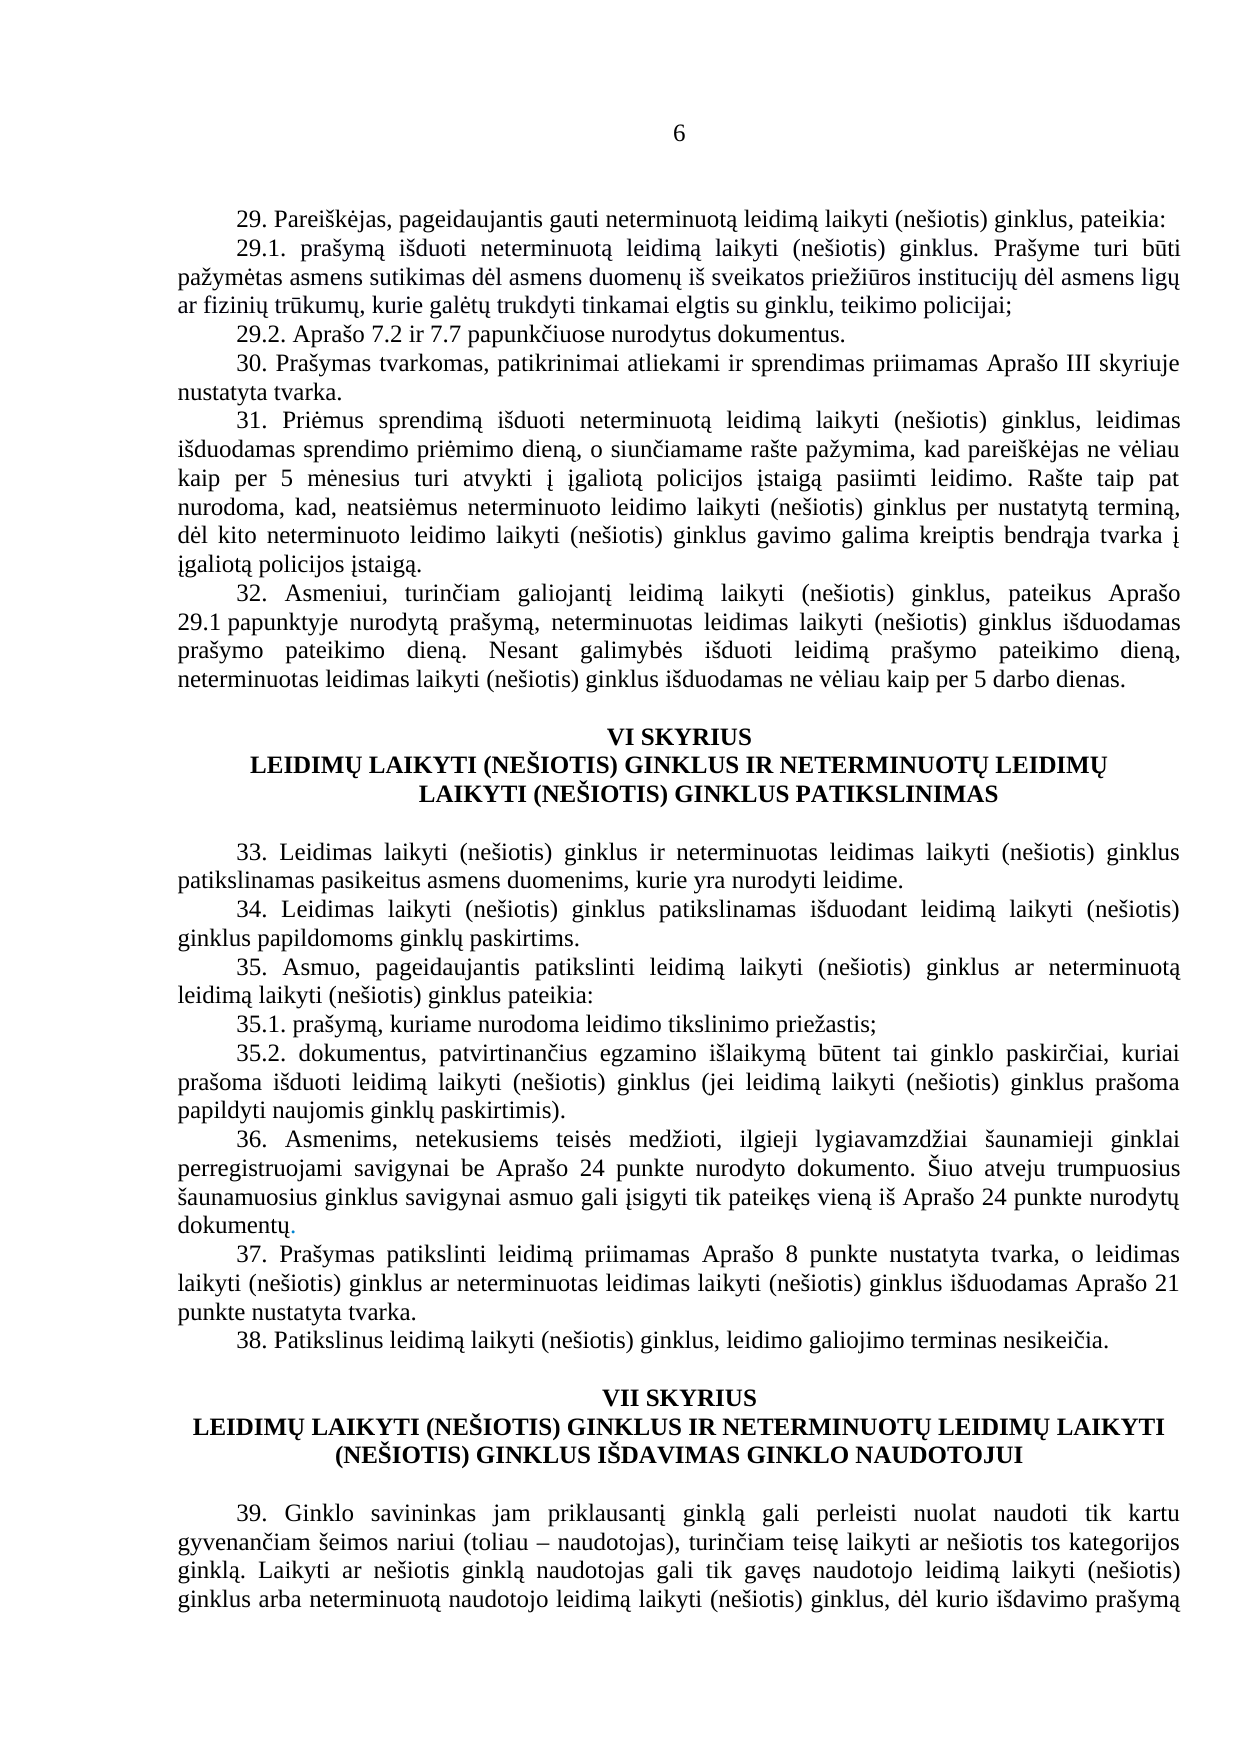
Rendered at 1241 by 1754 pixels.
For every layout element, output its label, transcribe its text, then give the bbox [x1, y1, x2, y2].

text 39. Ginklo savininkas jam priklausantį ginklą gali perleisti nuolat naudoti tik kartu gyvenančiam šeimos nariui (toliau – naudotojas), turinčiam teisę laikyti ar nešiotis tos kategorijos ginklą. Laikyti ar nešiotis ginklą naudotojas gali tik gavęs naudotojo leidimą laikyti (nešiotis) ginklus arba neterminuotą naudotojo leidimą laikyti (nešiotis) ginklus, dėl kurio išdavimo prašymą [177, 1498, 1181, 1613]
text LAIKYTI (NEŠIOTIS) GINKLUS PATIKSLINIMAS [177, 779, 1181, 808]
text VII SKYRIUS [177, 1383, 1181, 1412]
text LEIDIMŲ LAIKYTI (NEŠIOTIS) GINKLUS IR NETERMINUOTŲ LEIDIMŲ LAIKYTI (NEŠIOTIS) GINKLUS IŠDAVIMAS GINKLO NAUDOTOJUI [177, 1412, 1181, 1469]
text LEIDIMŲ LAIKYTI (NEŠIOTIS) GINKLUS IR NETERMINUOTŲ LEIDIMŲ [177, 751, 1181, 779]
text 35.1. prašymą, kuriame nurodoma leidimo tikslinimo priežastis; [177, 1009, 1181, 1038]
text 34. Leidimas laikyti (nešiotis) ginklus patikslinamas išduodant leidimą laikyti (nešiotis) ginklus papildomoms ginklų paskirtims. [177, 894, 1181, 952]
text 38. Patikslinus leidimą laikyti (nešiotis) ginklus, leidimo galiojimo terminas nesikeičia. [177, 1326, 1181, 1354]
text 33. Leidimas laikyti (nešiotis) ginklus ir neterminuotas leidimas laikyti (nešiotis) ginklus patikslinamas pasikeitus asmens duomenims, kurie yra nurodyti leidime. [177, 837, 1181, 894]
text 30. Prašymas tvarkomas, patikrinimai atliekami ir sprendimas priimamas Aprašo III skyriuje nustatyta tvarka. [177, 348, 1181, 406]
text VI SKYRIUS [177, 722, 1181, 751]
text 36. Asmenims, netekusiems teisės medžioti, ilgieji lygiavamzdžiai šaunamieji ginklai perregistruojami savigynai be Aprašo 24 punkte nurodyto dokumento. Šiuo atveju trumpuosius šaunamuosius ginklus savigynai asmuo gali įsigyti tik pateikęs vieną iš Aprašo 24 punkte nurodytų dokumentų. [177, 1124, 1181, 1239]
text 35.2. dokumentus, patvirtinančius egzamino išlaikymą būtent tai ginklo paskirčiai, kuriai prašoma išduoti leidimą laikyti (nešiotis) ginklus (jei leidimą laikyti (nešiotis) ginklus prašoma papildyti naujomis ginklų paskirtimis). [177, 1038, 1181, 1124]
text 35. Asmuo, pageidaujantis patikslinti leidimą laikyti (nešiotis) ginklus ar neterminuotą leidimą laikyti (nešiotis) ginklus pateikia: [177, 952, 1181, 1009]
text 29.1. prašymą išduoti neterminuotą leidimą laikyti (nešiotis) ginklus. Prašyme turi būti pažymėtas asmens sutikimas dėl asmens duomenų iš sveikatos priežiūros institucijų dėl asmens ligų ar fizinių trūkumų, kurie galėtų trukdyti tinkamai elgtis su ginklu, teikimo policijai; [177, 233, 1181, 319]
text 32. Asmeniui, turinčiam galiojantį leidimą laikyti (nešiotis) ginklus, pateikus Aprašo 29.1 papunktyje nurodytą prašymą, neterminuotas leidimas laikyti (nešiotis) ginklus išduodamas prašymo pateikimo dieną. Nesant galimybės išduoti leidimą prašymo pateikimo dieną, neterminuotas leidimas laikyti (nešiotis) ginklus išduodamas ne vėliau kaip per 5 darbo dienas. [177, 578, 1181, 693]
text 31. Priėmus sprendimą išduoti neterminuotą leidimą laikyti (nešiotis) ginklus, leidimas išduodamas sprendimo priėmimo dieną, o siunčiamame rašte pažymima, kad pareiškėjas ne vėliau kaip per 5 mėnesius turi atvykti į įgaliotą policijos įstaigą pasiimti leidimo. Rašte taip pat nurodoma, kad, neatsiėmus neterminuoto leidimo laikyti (nešiotis) ginklus per nustatytą terminą, dėl kito neterminuoto leidimo laikyti (nešiotis) ginklus gavimo galima kreiptis bendrąja tvarka į įgaliotą policijos įstaigą. [177, 406, 1181, 578]
text 29. Pareiškėjas, pageidaujantis gauti neterminuotą leidimą laikyti (nešiotis) ginklus, pateikia: [177, 204, 1181, 233]
text 37. Prašymas patikslinti leidimą priimamas Aprašo 8 punkte nustatyta tvarka, o leidimas laikyti (nešiotis) ginklus ar neterminuotas leidimas laikyti (nešiotis) ginklus išduodamas Aprašo 21 punkte nustatyta tvarka. [177, 1239, 1181, 1326]
text 29.2. Aprašo 7.2 ir 7.7 papunkčiuose nurodytus dokumentus. [177, 319, 1181, 348]
